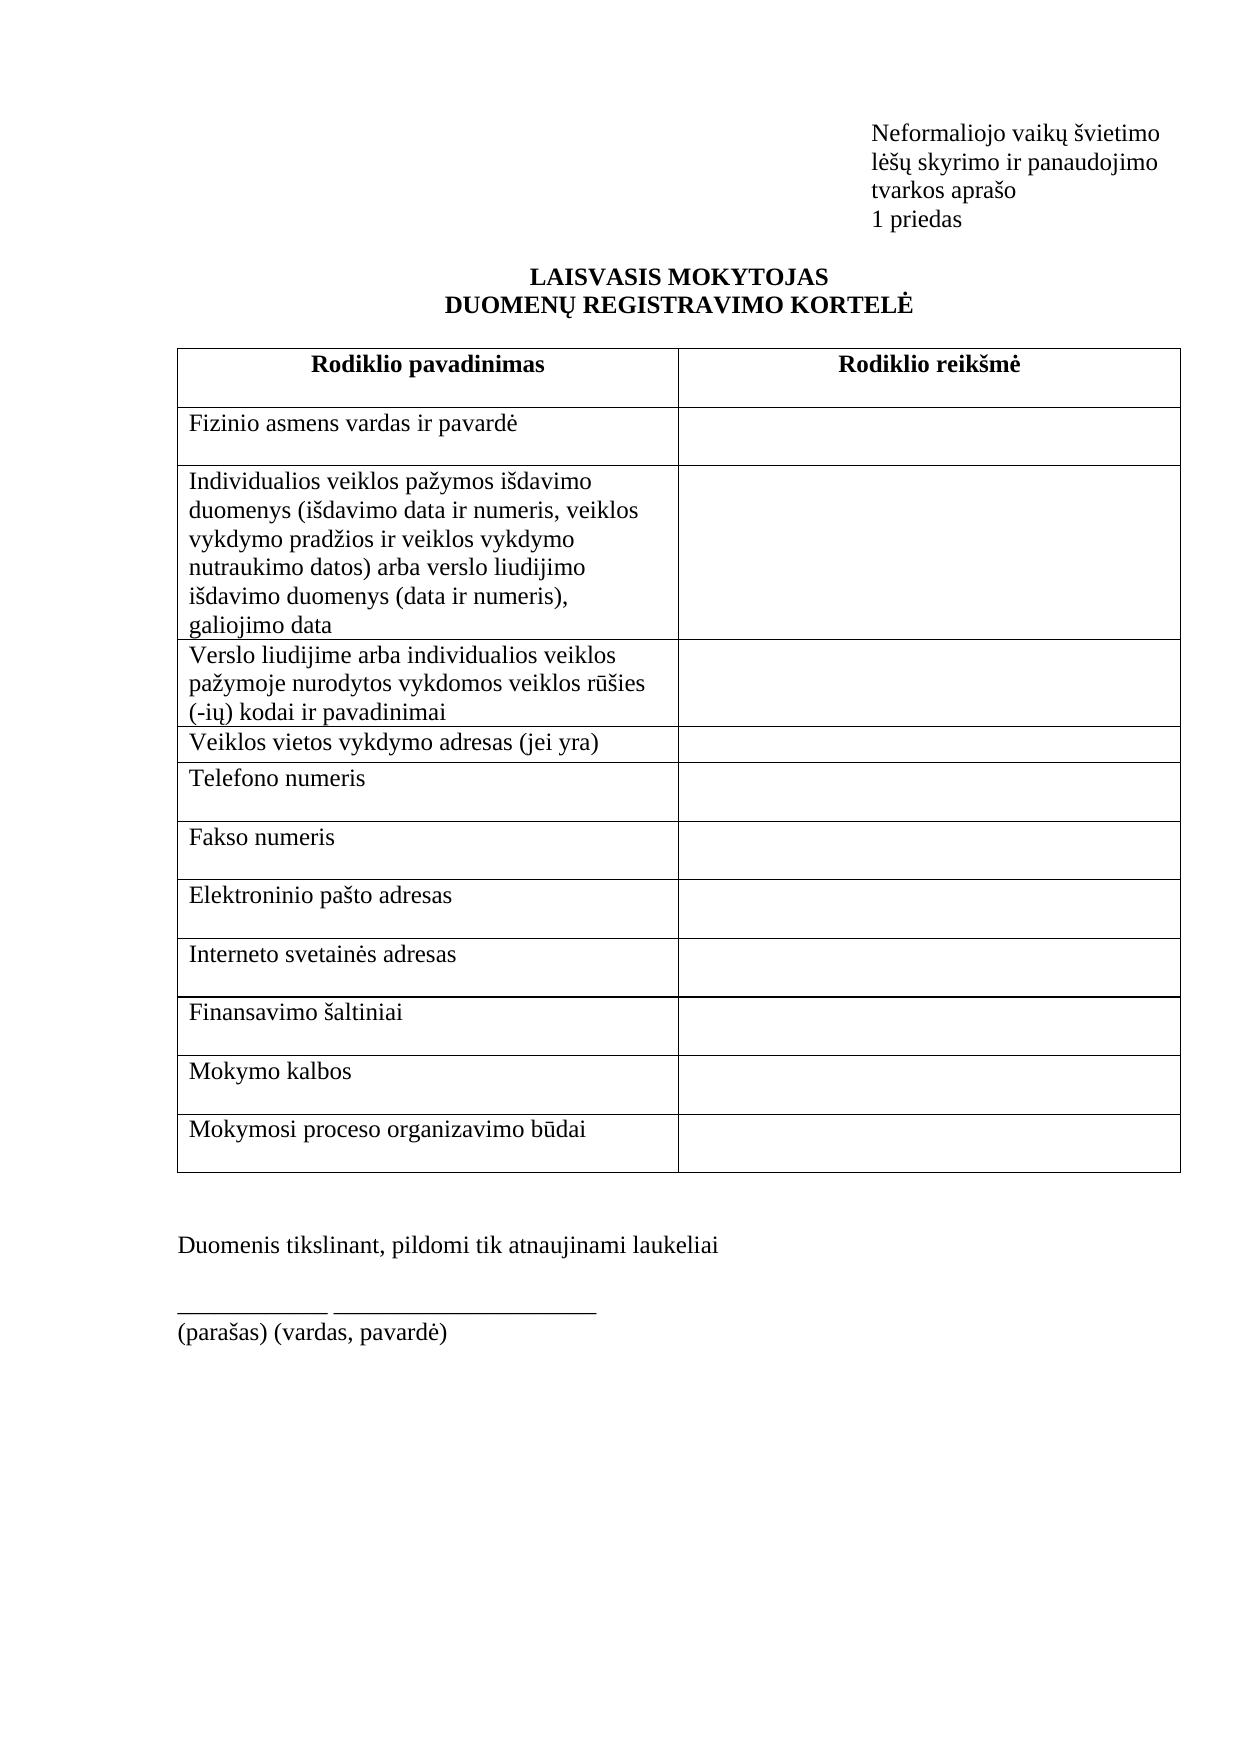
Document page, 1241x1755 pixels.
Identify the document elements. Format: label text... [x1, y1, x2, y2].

table_cell [679, 763, 1180, 821]
table_cell [679, 939, 1180, 996]
table_cell Interneto svetainės adresas [178, 939, 678, 996]
table_cell Telefono numeris [178, 763, 678, 821]
table_cell [679, 727, 1180, 762]
table_cell Mokymosi proceso organizavimo būdai [178, 1115, 678, 1172]
table_cell Veiklos vietos vykdymo adresas (jei yra) [178, 727, 678, 762]
text (parašas) (vardas, pavardė) [177, 1317, 1181, 1346]
table_cell [679, 822, 1180, 879]
table_cell [679, 1056, 1180, 1113]
table_cell Elektroninio pašto adresas [178, 880, 678, 938]
table_cell Individualios veiklos pažymos išdavimo duomenys (išdavimo data ir numeris, veiklos vykdymo pradžios ir veiklos vykdymo nutraukimo datos) arba verslo liudijimo išdavimo duomenys (data ir numeris), galiojimo data [178, 466, 678, 639]
table_cell Finansavimo šaltiniai [178, 998, 678, 1055]
table_cell [679, 880, 1180, 938]
text DUOMENŲ REGISTRAVIMO KORTELĖ [177, 291, 1181, 319]
table_cell Fakso numeris [178, 822, 678, 879]
text lėšų skyrimo ir panaudojimo [871, 147, 1181, 176]
text tvarkos aprašo [871, 176, 1181, 204]
text ____________ _____________________ [177, 1288, 1181, 1317]
table_cell Mokymo kalbos [178, 1056, 678, 1113]
table_cell [679, 408, 1180, 465]
table_cell [679, 1115, 1180, 1172]
text 1 priedas [871, 204, 1181, 233]
table_header Rodiklio reikšmė [679, 349, 1180, 407]
table_cell [679, 998, 1180, 1055]
text Neformaliojo vaikų švietimo [871, 118, 1181, 147]
table_cell [679, 640, 1180, 726]
text LAISVASIS MOKYTOJAS [177, 262, 1181, 291]
table_cell Verslo liudijime arba individualios veiklos pažymoje nurodytos vykdomos veiklos rūšies (-ių) kodai ir pavadinimai [178, 640, 678, 726]
table_cell Fizinio asmens vardas ir pavardė [178, 408, 678, 465]
text Duomenis tikslinant, pildomi tik atnaujinami laukeliai [177, 1231, 1181, 1259]
table_header Rodiklio pavadinimas [178, 349, 678, 407]
table_cell [679, 466, 1180, 639]
